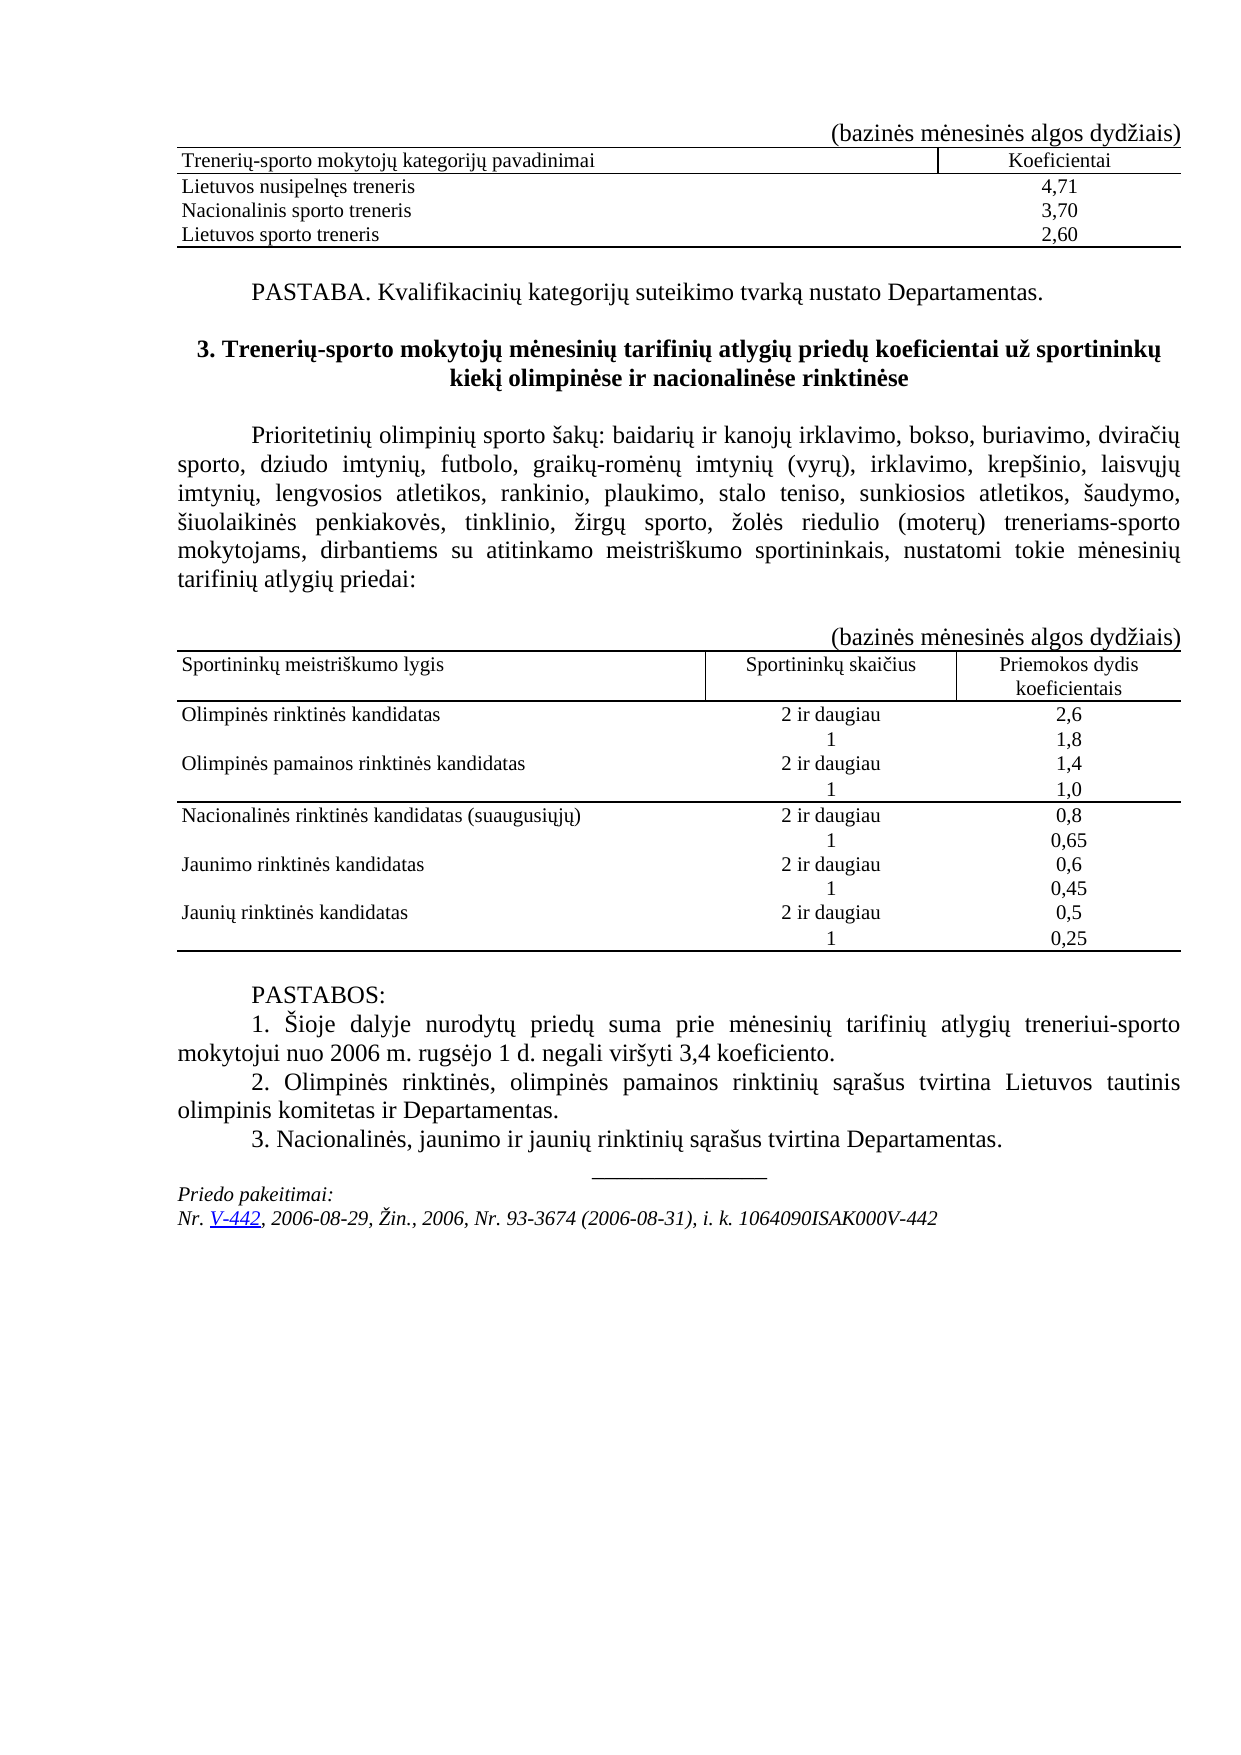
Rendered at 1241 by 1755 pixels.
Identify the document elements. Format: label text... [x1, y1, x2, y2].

table_cell Jaunių rinktinės kandidatas [177, 900, 706, 950]
table_header Trenerių-sporto mokytojų kategorijų pavadinimai [177, 148, 937, 172]
table_cell 0,65 [956, 827, 1181, 852]
table_cell 2 ir daugiau [706, 803, 956, 827]
table_header Sportininkų meistriškumo lygis [177, 652, 705, 700]
table_cell 1 [706, 827, 956, 852]
text Priedo pakeitimai: [177, 1182, 1181, 1206]
table_cell Lietuvos sporto treneris [177, 222, 938, 246]
table_cell 2,6 [956, 702, 1181, 726]
text PASTABA. Kvalifikacinių kategorijų suteikimo tvarką nustato Departamentas. [177, 277, 1181, 305]
text (bazinės mėnesinės algos dydžiais) [177, 622, 1181, 650]
text 3. Trenerių-sporto mokytojų mėnesinių tarifinių atlygių priedų koeficientai už sportininkų kiekį olimpinėse ir nacionalinėse rinktinėse [177, 334, 1181, 392]
table_cell 1 [706, 924, 956, 950]
table_cell 0,25 [956, 924, 1181, 950]
text 2. Olimpinės rinktinės, olimpinės pamainos rinktinių sąrašus tvirtina Lietuvos tautinis olimpinis komitetas ir Departamentas. [177, 1067, 1181, 1124]
table_cell Jaunimo rinktinės kandidatas [177, 852, 706, 900]
table_cell 1 [706, 876, 956, 900]
table_cell 0,5 [956, 900, 1181, 924]
table_header Priemokos dydis koeficientais [957, 652, 1181, 700]
table_cell 1,0 [956, 775, 1181, 801]
table_cell Lietuvos nusipelnęs treneris [177, 174, 938, 198]
table_cell 1 [706, 775, 956, 801]
table_cell Nacionalinis sporto treneris [177, 198, 938, 222]
table_cell 1,4 [956, 751, 1181, 775]
table_cell 0,6 [956, 852, 1181, 876]
table_cell 0,8 [956, 803, 1181, 827]
table_cell 2 ir daugiau [706, 900, 956, 924]
table_cell 0,45 [956, 876, 1181, 900]
text PASTABOS: [177, 980, 1181, 1009]
table_header Sportininkų skaičius [706, 652, 956, 700]
table_cell 2 ir daugiau [706, 702, 956, 726]
text Prioritetinių olimpinių sporto šakų: baidarių ir kanojų irklavimo, bokso, buriavimo, dviračių sporto, dziudo imtynių, futbolo, graikų-romėnų imtynių (vyrų), irklavimo, krepšinio, laisvųjų imtynių, lengvosios atletikos, rankinio, plaukimo, stalo teniso, sunkiosios atletikos, šaudymo, šiuolaikinės penkiakovės, tinklinio, žirgų sporto, žolės riedulio (moterų) treneriams-sporto mokytojams, dirbantiems su atitinkamo meistriškumo sportininkais, nustatomi tokie mėnesinių tarifinių atlygių priedai: [177, 420, 1181, 593]
table_cell 4,71 [938, 174, 1181, 198]
text Nr. V-442, 2006-08-29, Žin., 2006, Nr. 93-3674 (2006-08-31), i. k. 1064090ISAK000V-442 [177, 1206, 1181, 1230]
table_cell Olimpinės pamainos rinktinės kandidatas [177, 751, 706, 801]
text 1. Šioje dalyje nurodytų priedų suma prie mėnesinių tarifinių atlygių treneriui-sporto mokytojui nuo 2006 m. rugsėjo 1 d. negali viršyti 3,4 koeficiento. [177, 1009, 1181, 1067]
table_cell 2 ir daugiau [706, 751, 956, 775]
table_cell Nacionalinės rinktinės kandidatas (suaugusiųjų) [177, 803, 706, 852]
table_cell 3,70 [938, 198, 1181, 222]
table_cell 1 [706, 726, 956, 751]
text (bazinės mėnesinės algos dydžiais) [177, 118, 1181, 147]
table_cell 2 ir daugiau [706, 852, 956, 876]
text ______________ [177, 1153, 1181, 1182]
text 3. Nacionalinės, jaunimo ir jaunių rinktinių sąrašus tvirtina Departamentas. [177, 1124, 1181, 1153]
table_cell 1,8 [956, 726, 1181, 751]
table_cell Olimpinės rinktinės kandidatas [177, 702, 706, 751]
table_header Koeficientai [939, 148, 1181, 172]
table_cell 2,60 [938, 222, 1181, 246]
